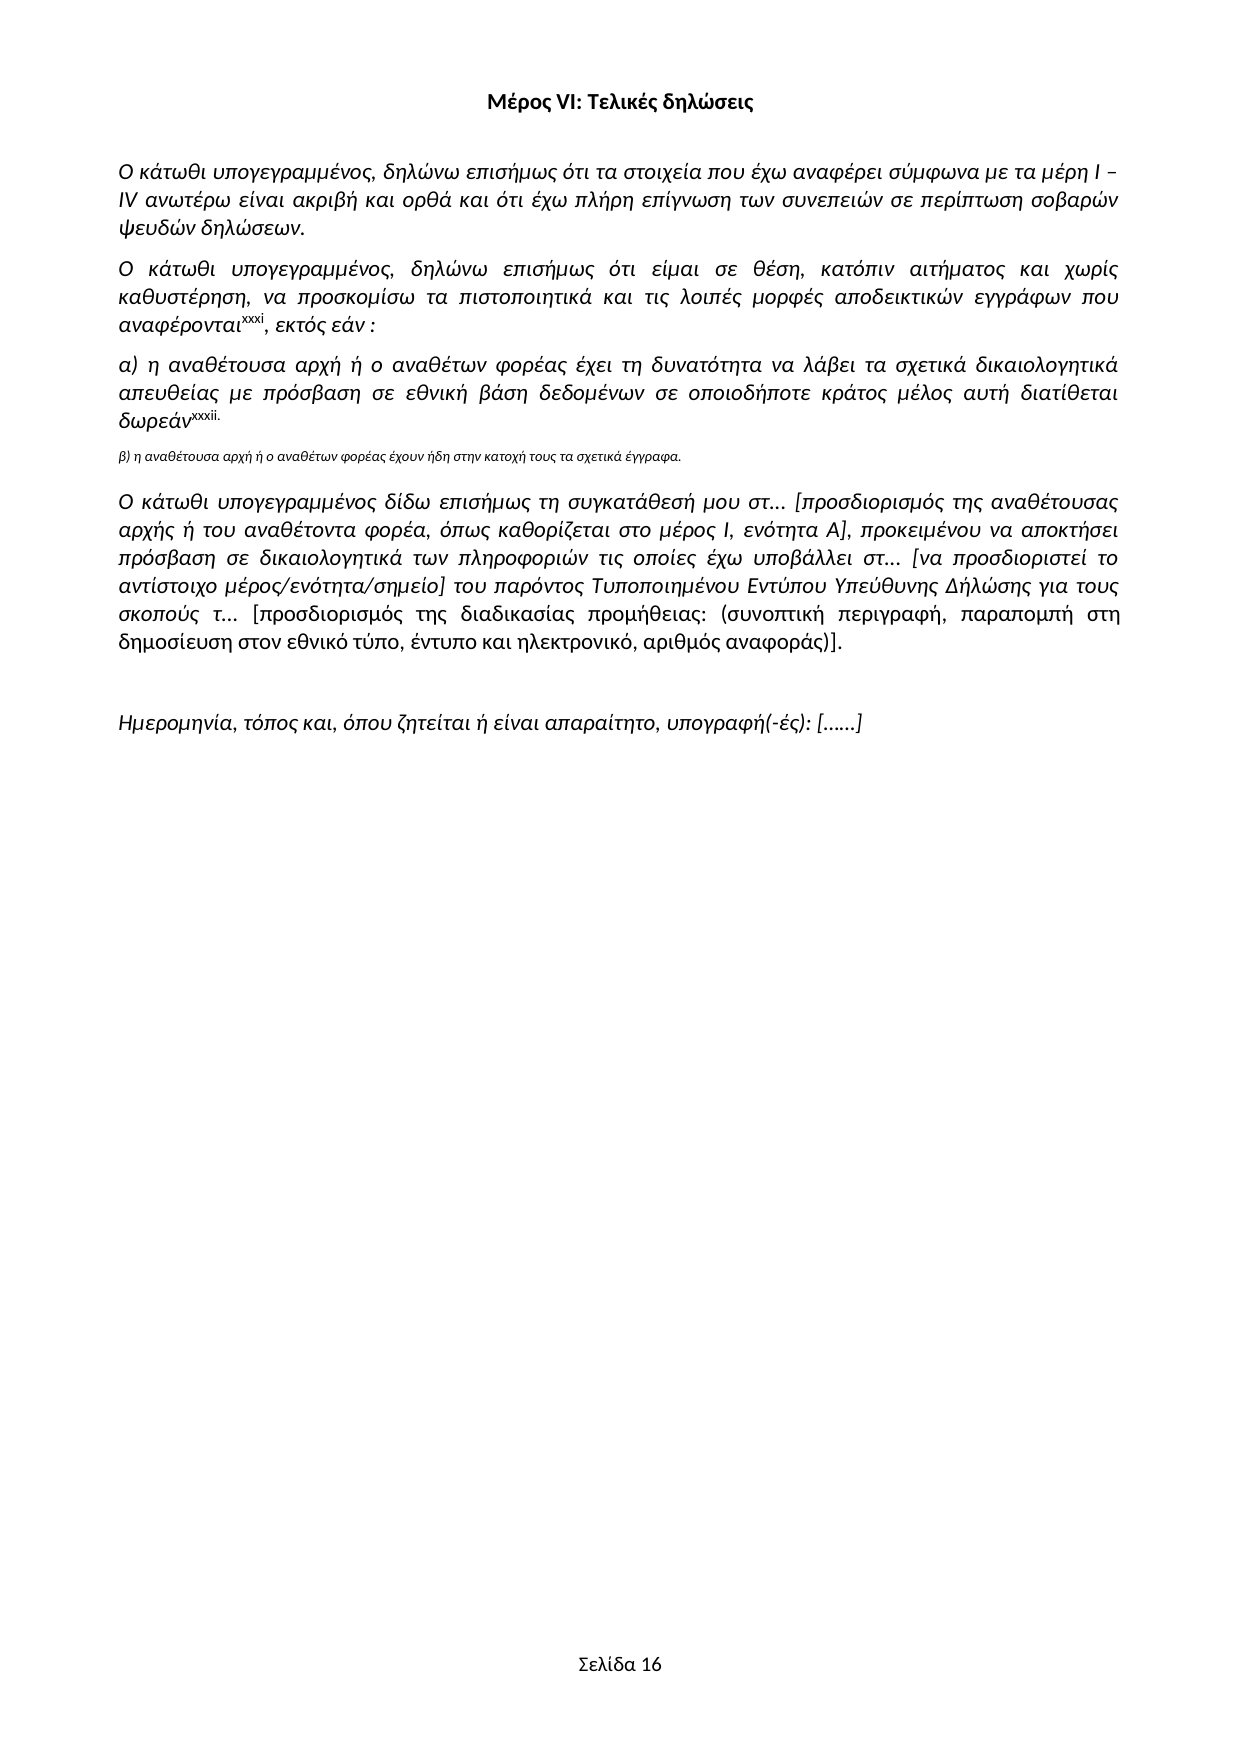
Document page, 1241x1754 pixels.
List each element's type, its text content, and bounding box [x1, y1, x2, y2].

text Ο κάτωθι υπογεγραμμένος, δηλώνω επισήμως ότι τα στοιχεία που έχω αναφέρει σύμφωνα με τα μέρη Ι – IV ανωτέρω είναι ακριβή και ορθά και ότι έχω πλήρη επίγνωση των συνεπειών σε περίπτωση σοβαρών ψευδών δηλώσεων. [118, 157, 1122, 241]
text Ο κάτωθι υπογεγραμμένος δίδω επισήμως τη συγκατάθεσή μου στ... [προσδιορισμός της αναθέτουσας αρχής ή του αναθέτοντα φορέα, όπως καθορίζεται στο μέρος Ι, ενότητα Α], προκειμένου να αποκτήσει πρόσβαση σε δικαιολογητικά των πληροφοριών τις οποίες έχω υποβάλλει στ... [να προσδιοριστεί το αντίστοιχο μέρος/ενότητα/σημείο] του παρόντος Τυποποιημένου Εντύπου Υπεύθυνης Δήλώσης για τους σκοπούς τ... [προσδιορισμός της διαδικασίας προμήθειας: (συνοπτική περιγραφή, παραπομπή στη δημοσίευση στον εθνικό τύπο, έντυπο και ηλεκτρονικό, αριθμός αναφοράς)]. [118, 487, 1122, 656]
title Μέρος VI: Τελικές δηλώσεις [118, 87, 1122, 116]
text α) η αναθέτουσα αρχή ή ο αναθέτων φορέας έχει τη δυνατότητα να λάβει τα σχετικά δικαιολογητικά απευθείας με πρόσβαση σε εθνική βάση δεδομένων σε οποιοδήποτε κράτος μέλος αυτή διατίθεται δωρεάν. [118, 350, 1122, 434]
text Ημερομηνία, τόπος και, όπου ζητείται ή είναι απαραίτητο, υπογραφή(-ές): [……] [118, 708, 1122, 737]
text β) η αναθέτουσα αρχή ή ο αναθέτων φορέας έχουν ήδη στην κατοχή τους τα σχετικά έγγραφα. [118, 447, 1122, 475]
text Ο κάτωθι υπογεγραμμένος, δηλώνω επισήμως ότι είμαι σε θέση, κατόπιν αιτήματος και χωρίς καθυστέρηση, να προσκομίσω τα πιστοποιητικά και τις λοιπές μορφές αποδεικτικών εγγράφων που αναφέρονται, εκτός εάν : [118, 254, 1122, 338]
